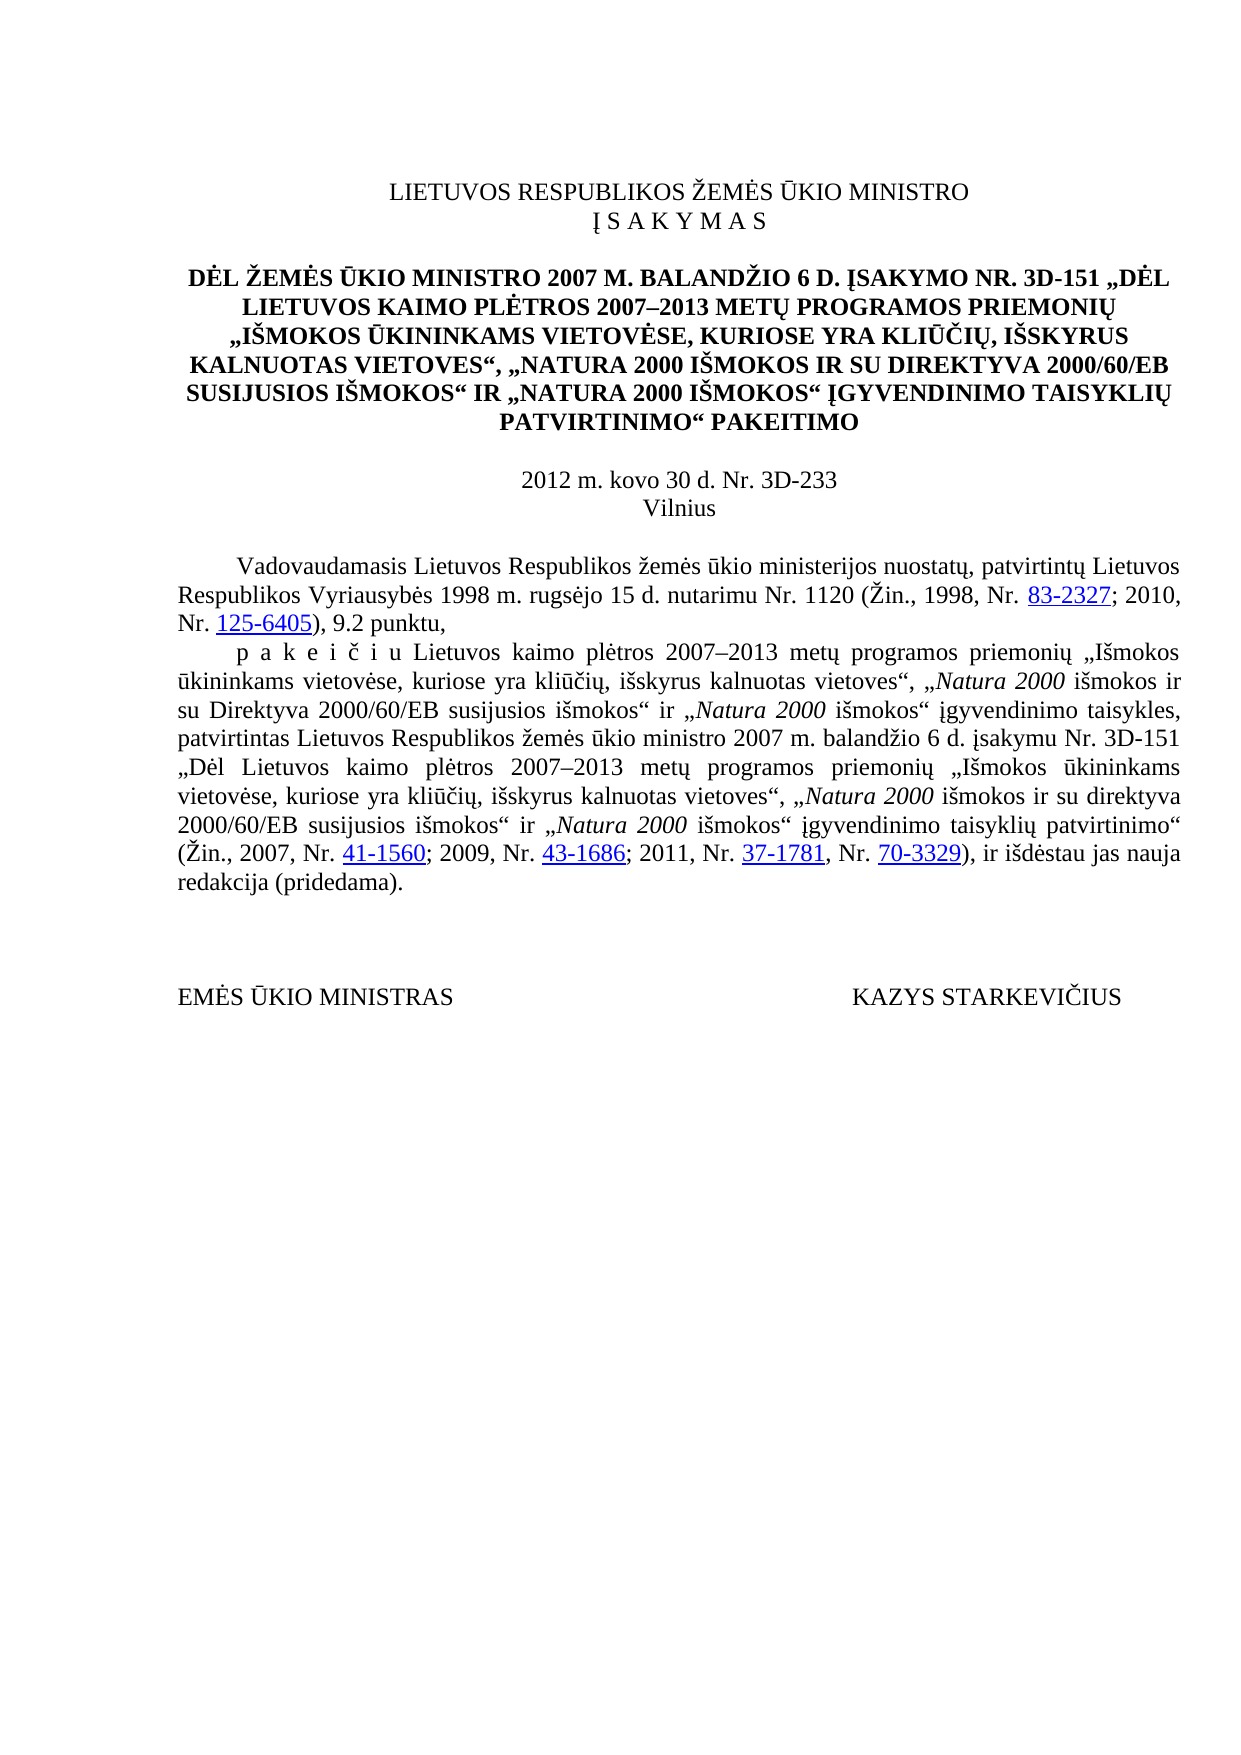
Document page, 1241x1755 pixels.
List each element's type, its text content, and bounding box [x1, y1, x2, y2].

text emės ūkio ministras Kazys Starkevičius [177, 982, 1181, 1011]
text Vadovaudamasis Lietuvos Respublikos žemės ūkio ministerijos nuostatų, patvirtintų Lietuvos Respublikos Vyriausybės 1998 m. rugsėjo 15 d. nutarimu Nr. 1120 (Žin., 1998, Nr. 83-2327; 2010, Nr. 125-6405), 9.2 punktu, [177, 551, 1181, 637]
text 2012 m. kovo 30 d. Nr. 3D-233 [177, 465, 1181, 493]
text Į S A K Y M A S [177, 206, 1181, 235]
text p a k e i č i u Lietuvos kaimo plėtros 2007–2013 metų programos priemonių „Išmokos ūkininkams vietovėse, kuriose yra kliūčių, išskyrus kalnuotas vietoves“, „Natura 2000 išmokos ir su Direktyva 2000/60/EB susijusios išmokos“ ir „Natura 2000 išmokos“ įgyvendinimo taisykles, patvirtintas Lietuvos Respublikos žemės ūkio ministro 2007 m. balandžio 6 d. įsakymu Nr. 3D-151 „Dėl Lietuvos kaimo plėtros 2007–2013 metų programos priemonių „Išmokos ūkininkams vietovėse, kuriose yra kliūčių, išskyrus kalnuotas vietoves“, „Natura 2000 išmokos ir su direktyva 2000/60/EB susijusios išmokos“ ir „Natura 2000 išmokos“ įgyvendinimo taisyklių patvirtinimo“ (Žin., 2007, Nr. 41-1560; 2009, Nr. 43-1686; 2011, Nr. 37-1781, Nr. 70-3329), ir išdėstau jas nauja redakcija (pridedama). [177, 637, 1181, 896]
text DĖL žemės ūkio ministro 2007 m. BALANDŽIO 6 d. įsakymO Nr. 3D-151 „dĖL LIETUVOS KAIMO PLĖTROS 2007–2013 METŲ PROGRAMOS PRIEMONIŲ „IŠMOKOS ŪKININKAMS VIETOVĖSE, KURIOSE YRA KLIŪČIŲ, IŠSKYRUS KALNUOTAS VIETOVES“, „NATURA 2000 IŠMOKOS IR SU DIREKTYVA 2000/60/EB SUSIJUSIOS IŠMOKOS“ IR „NATURA 2000 IŠMOKOS“ ĮGYVENDINIMO TAISYKLIŲ PATVIRTINIMO“ PAKEITIMO [177, 263, 1181, 436]
text LIETUVOS RESPUBLIKOS ŽEMĖS ŪKIO MINISTRO [177, 177, 1181, 206]
text Vilnius [177, 493, 1181, 522]
